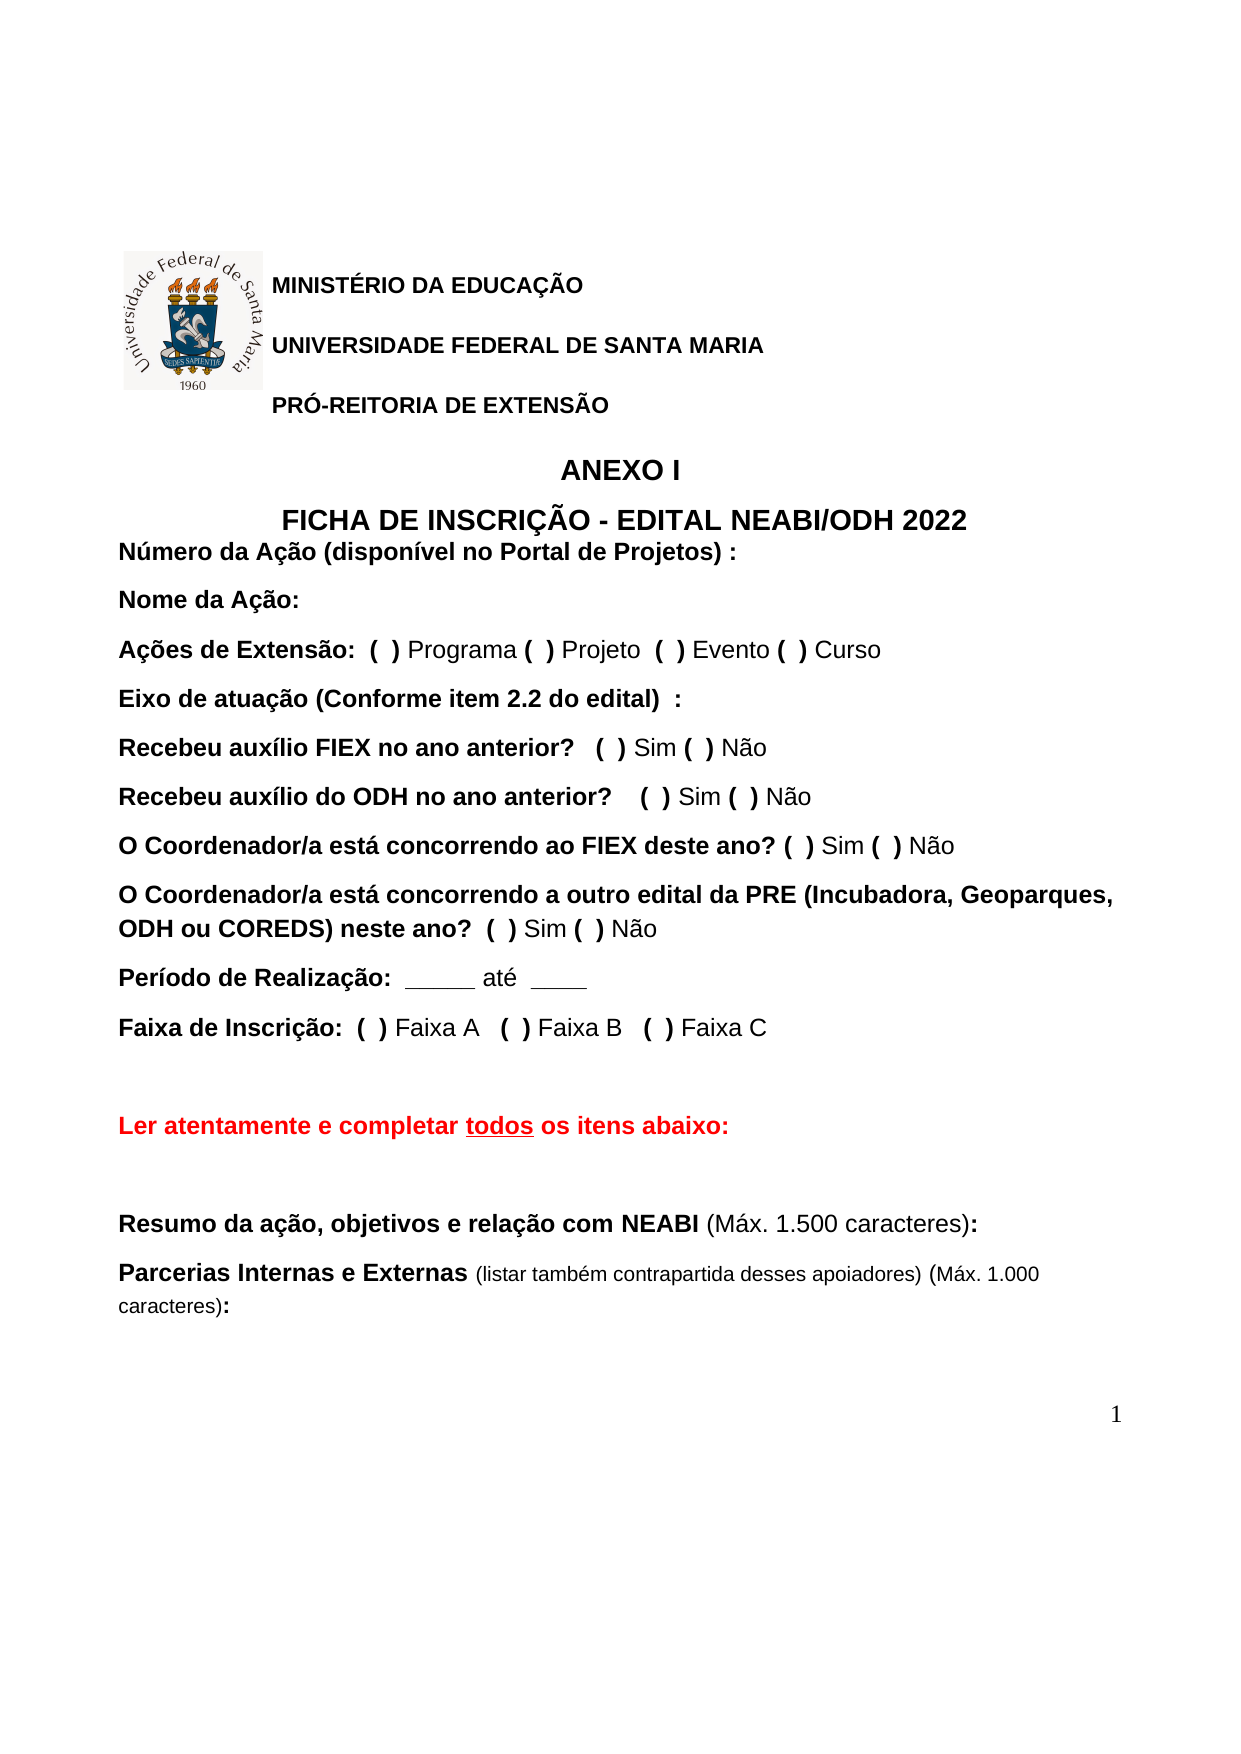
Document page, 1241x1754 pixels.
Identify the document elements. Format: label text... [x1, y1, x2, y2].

text Ações de Extensão: ( ) Programa ( ) Projeto ( ) Evento ( ) Curso [118, 634, 1122, 663]
picture [123, 251, 263, 390]
text Eixo de atuação (Conforme item 2.2 do edital) : [118, 684, 1122, 712]
text Parcerias Internas e Externas (listar também contrapartida desses apoiadores) (Máx. 1.000 caracteres): [118, 1258, 1122, 1318]
text Resumo da ação, objetivos e relação com NEABI (Máx. 1.500 caracteres): [118, 1209, 1122, 1237]
text Período de Realização: _____ até ____ [118, 963, 1122, 992]
text O Coordenador/a está concorrendo a outro edital da PRE (Incubadora, Geoparques, ODH ou COREDS) neste ano? ( ) Sim ( ) Não [118, 880, 1122, 943]
text Ler atentamente e completar todos os itens abaixo: [118, 1111, 1122, 1139]
text Recebeu auxílio do ODH no ano anterior? ( ) Sim ( ) Não [118, 782, 1122, 811]
text Número da Ação (disponível no Portal de Projetos) : [118, 536, 1122, 565]
text Nome da Ação: [118, 586, 1122, 614]
text Recebeu auxílio FIEX no ano anterior? ( ) Sim ( ) Não [118, 733, 1122, 761]
text Faixa de Inscrição: ( ) Faixa A ( ) Faixa B ( ) Faixa C [118, 1012, 1122, 1041]
text O Coordenador/a está concorrendo ao FIEX deste ano? ( ) Sim ( ) Não [118, 831, 1122, 859]
